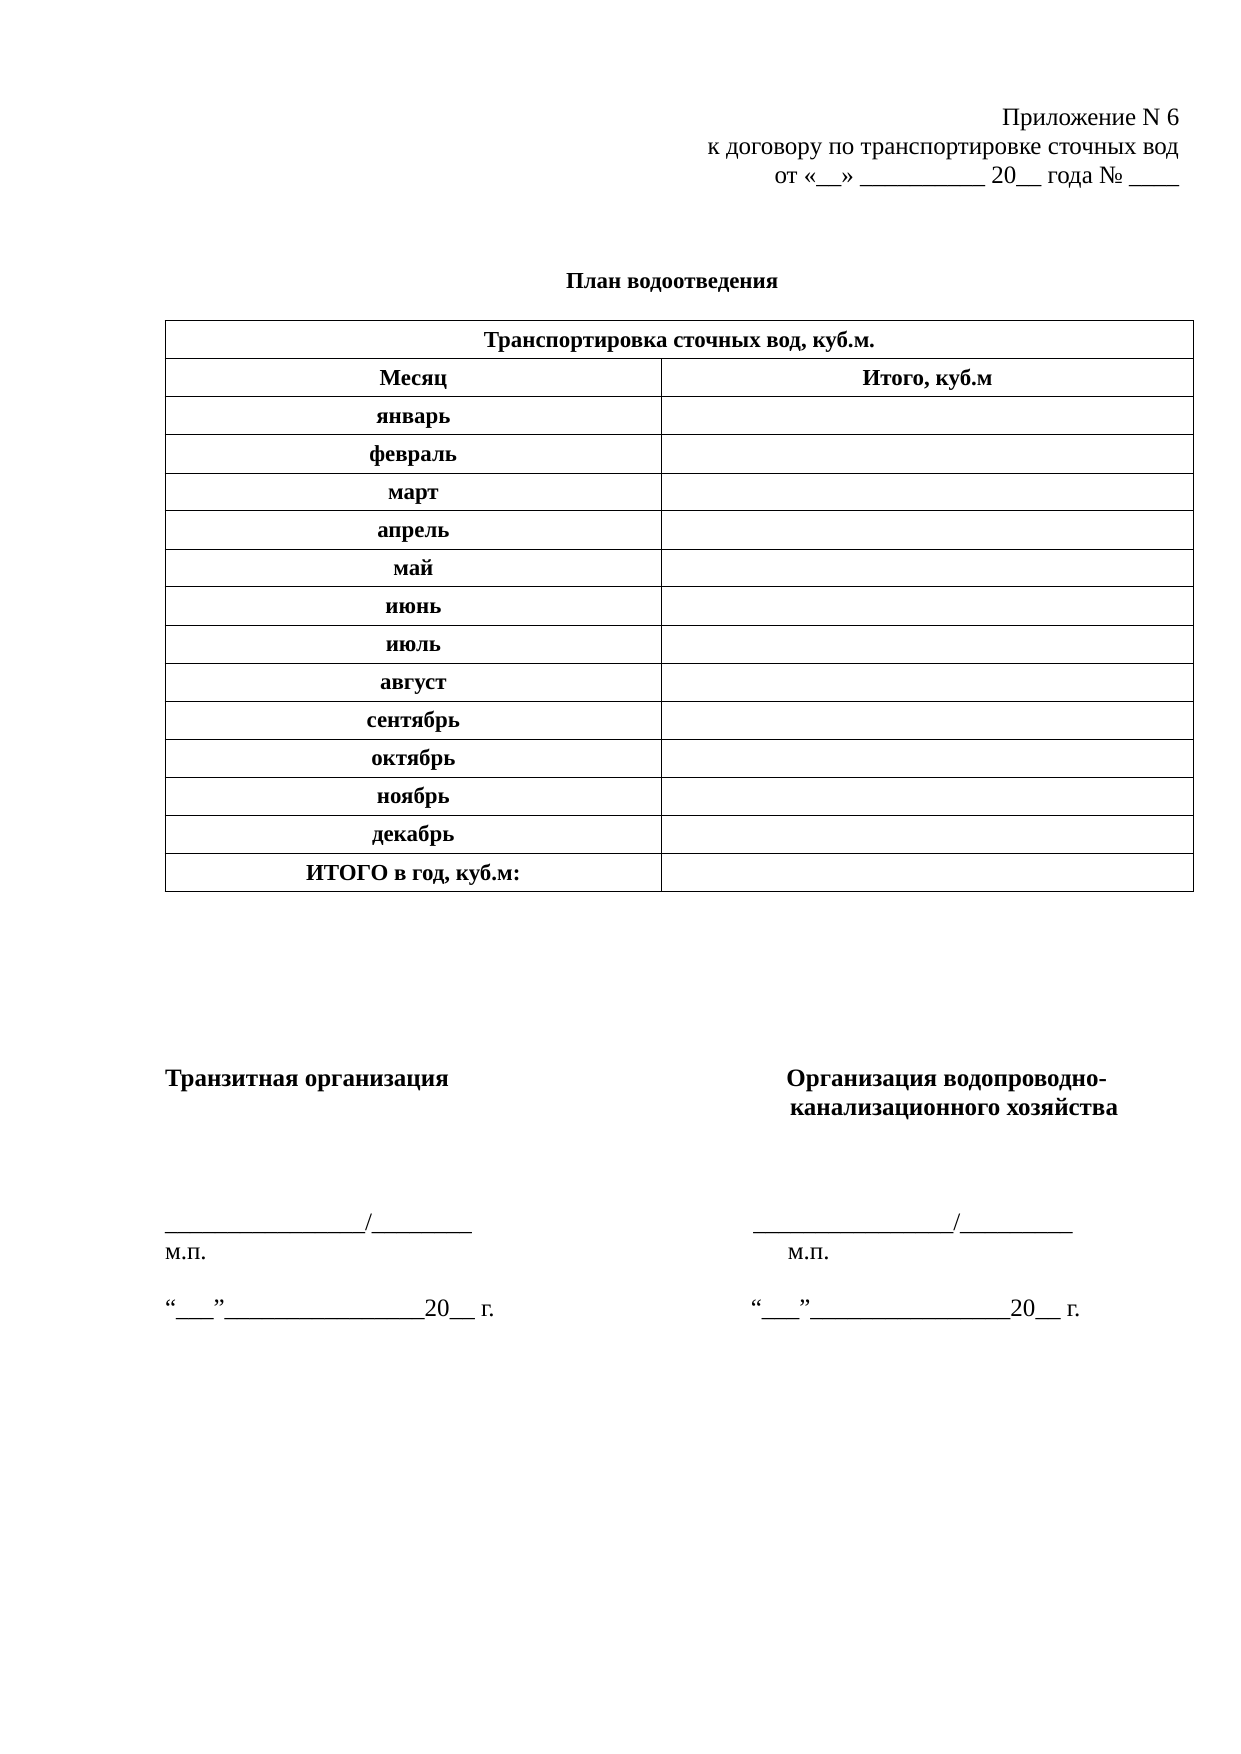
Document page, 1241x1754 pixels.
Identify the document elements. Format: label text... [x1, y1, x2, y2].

table_cell [662, 816, 1193, 853]
table_cell февраль [166, 435, 661, 472]
table_cell ИТОГО в год, куб.м: [166, 854, 661, 891]
table_cell [662, 511, 1193, 548]
table_cell август [166, 664, 661, 701]
table_header Транспортировка сточных вод, куб.м. [166, 321, 1193, 358]
table_cell март [166, 474, 661, 510]
text от «__» __________ 20__ года № ____ [165, 160, 1179, 188]
table_cell январь [166, 397, 661, 434]
text ________________/________ ________________/_________ [165, 1207, 1179, 1236]
table_cell декабрь [166, 816, 661, 853]
table_cell [662, 550, 1193, 586]
table_cell июль [166, 626, 661, 662]
table_cell [662, 854, 1193, 891]
text канализационного хозяйства [165, 1092, 1179, 1121]
table_cell апрель [166, 511, 661, 548]
table_cell [662, 740, 1193, 777]
table_cell [662, 664, 1193, 701]
text Приложение N 6 [165, 102, 1179, 131]
table_cell Итого, куб.м [662, 359, 1193, 396]
text Транзитная организация Организация водопроводно- [165, 1063, 1179, 1092]
table_cell [662, 474, 1193, 510]
table_cell ноябрь [166, 778, 661, 814]
table_cell сентябрь [166, 702, 661, 738]
table_cell [662, 778, 1193, 814]
table_cell октябрь [166, 740, 661, 777]
text План водоотведения [165, 268, 1179, 294]
table_cell июнь [166, 587, 661, 624]
text м.п. м.п. [165, 1236, 1179, 1264]
table_cell Месяц [166, 359, 661, 396]
text “___”________________20__ г. “___”________________20__ г. [165, 1293, 1179, 1322]
table_cell [662, 587, 1193, 624]
table_cell май [166, 550, 661, 586]
table_cell [662, 397, 1193, 434]
table_cell [662, 626, 1193, 662]
text к договору по транспортировке сточных вод [165, 131, 1179, 160]
table_cell [662, 435, 1193, 472]
table_cell [662, 702, 1193, 738]
